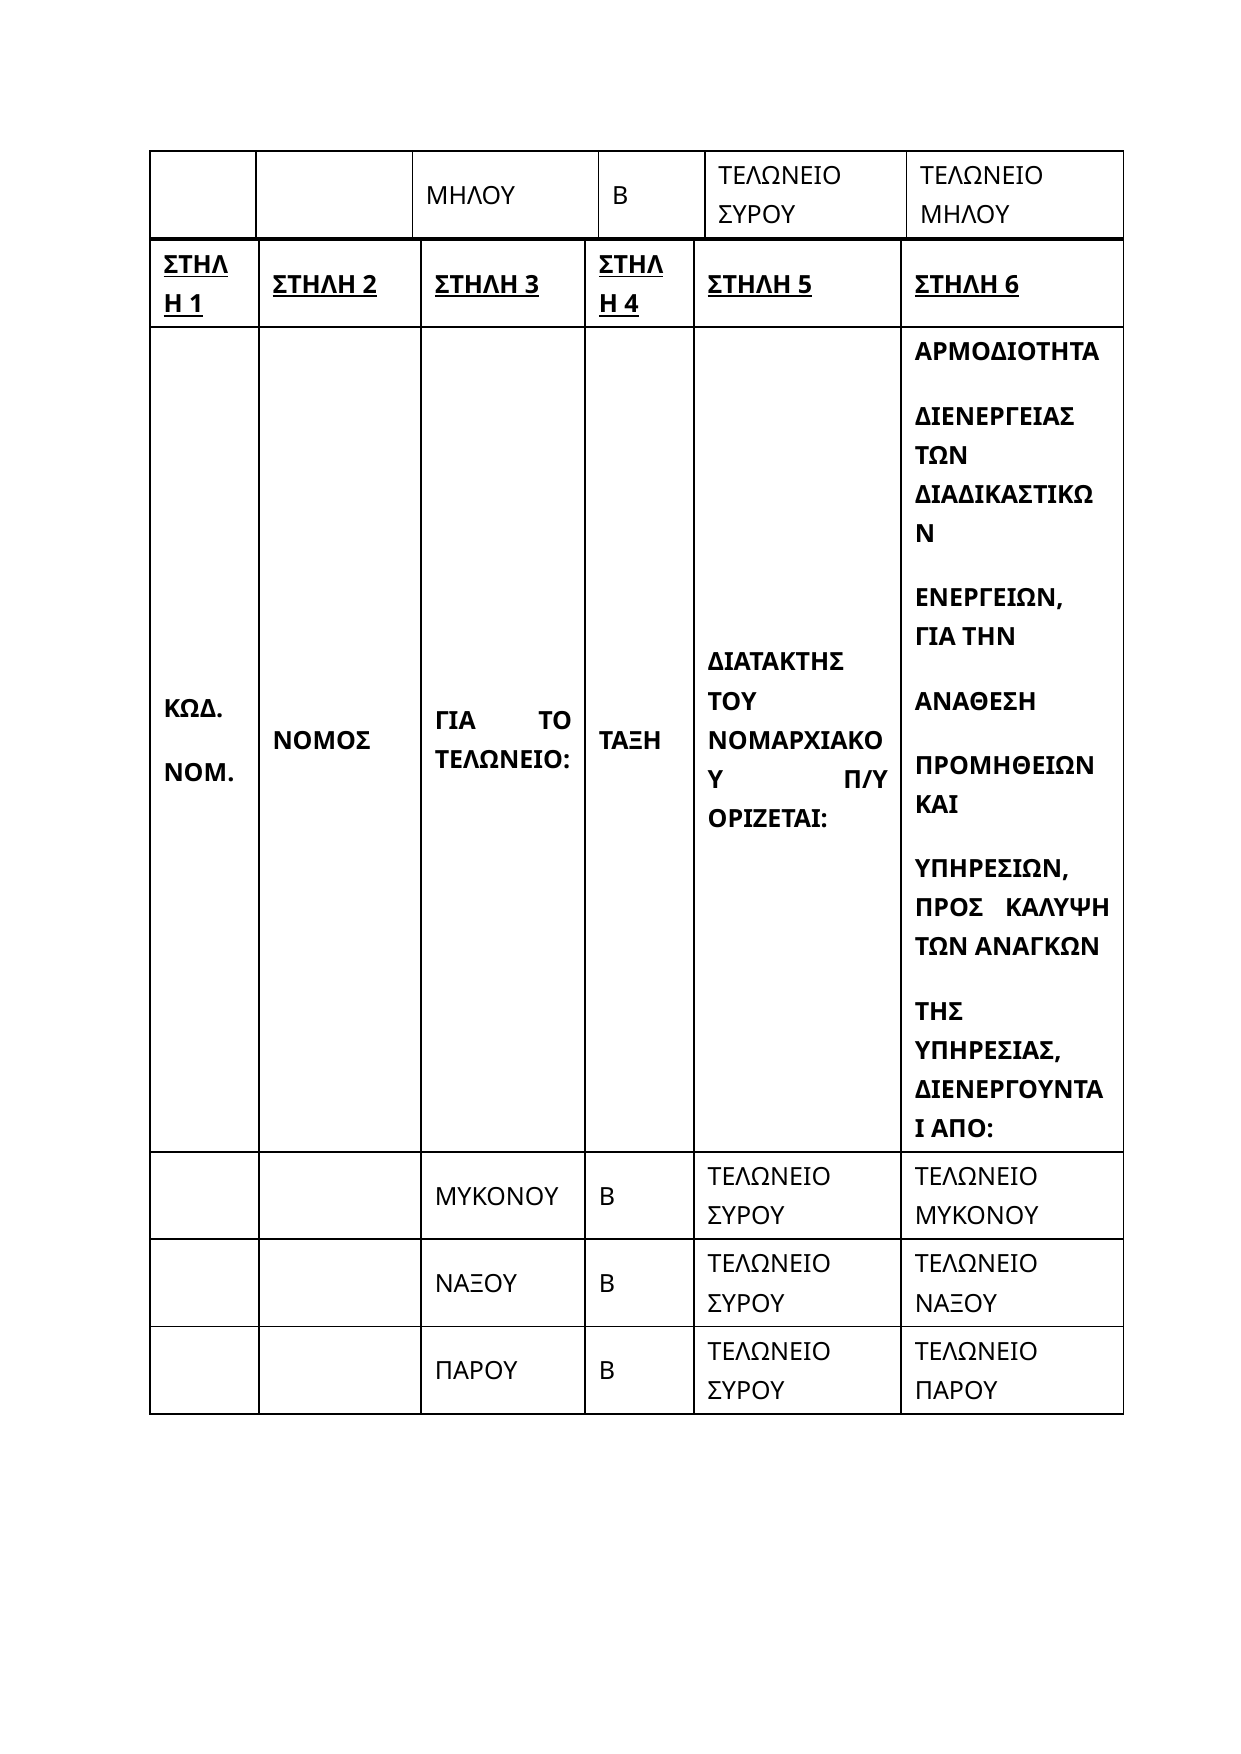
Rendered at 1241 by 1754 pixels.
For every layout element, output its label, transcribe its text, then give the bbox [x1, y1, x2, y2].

table_cell ΤΕΛΩΝΕΙΟ ΣΥΡΟΥ [706, 152, 906, 237]
table_cell ΔΙΑΤΑΚΤΗΣ ΤΟΥ ΝΟΜΑΡΧΙΑΚΟΥ Π/Υ ΟΡΙΖΕΤΑΙ: [695, 328, 900, 1151]
table_header ΣΤΗΛΗ 1 [151, 241, 258, 326]
table_header ΣΤΗΛΗ 4 [586, 241, 693, 326]
table_cell ΠΑΡΟΥ [422, 1327, 584, 1413]
table_cell ΜΗΛΟΥ [413, 152, 598, 237]
table_cell Β [599, 152, 704, 237]
table_cell ΤΕΛΩΝΕΙΟ ΣΥΡΟΥ [695, 1240, 900, 1326]
table_cell [151, 1153, 258, 1238]
table_cell ΓΙΑ ΤΟ ΤΕΛΩΝΕΙΟ: [422, 328, 584, 1151]
table_cell Β [586, 1153, 693, 1238]
table_cell [260, 1327, 420, 1413]
table_cell ΑΡΜΟΔΙΟΤΗΤΑ ΔΙΕΝΕΡΓΕΙΑΣ ΤΩΝ ΔΙΑΔΙΚΑΣΤΙΚΩΝ ΕΝΕΡΓΕΙΩΝ, ΓΙΑ ΤΗΝ ΑΝΑΘΕΣΗ ΠΡΟΜΗΘΕΙΩΝ ΚΑΙ ΥΠΗΡΕΣΙΩΝ, ΠΡΟΣ ΚΑΛΥΨΗ ΤΩΝ ΑΝΑΓΚΩΝ ΤΗΣ ΥΠΗΡΕΣΙΑΣ, ΔΙΕΝΕΡΓΟΥΝΤΑΙ ΑΠΟ: [902, 328, 1123, 1151]
table_cell [260, 1240, 420, 1326]
table_cell Β [586, 1327, 693, 1413]
table_cell ΤΕΛΩΝΕΙΟ ΣΥΡΟΥ [695, 1153, 900, 1238]
table_cell ΝΟΜΟΣ [260, 328, 420, 1151]
table_cell [151, 1327, 258, 1413]
table_cell ΤΕΛΩΝΕΙΟ ΝΑΞΟΥ [902, 1240, 1123, 1326]
table_cell ΤΕΛΩΝΕΙΟ ΣΥΡΟΥ [695, 1327, 900, 1413]
table_cell Β [586, 1240, 693, 1326]
table_cell ΤΕΛΩΝΕΙΟ ΜΗΛΟΥ [907, 152, 1123, 237]
table_cell [260, 1153, 420, 1238]
table_cell [151, 1240, 258, 1326]
table_header ΣΤΗΛΗ 6 [902, 241, 1123, 326]
table_header ΣΤΗΛΗ 5 [695, 241, 900, 326]
table_cell ΤΕΛΩΝΕΙΟ ΠΑΡΟΥ [902, 1327, 1123, 1413]
table_cell ΤΕΛΩΝΕΙΟ ΜΥΚΟΝΟΥ [902, 1153, 1123, 1238]
table_cell [257, 152, 412, 237]
table_cell ΤΑΞΗ [586, 328, 693, 1151]
table_cell ΝΑΞΟΥ [422, 1240, 584, 1326]
table_header ΣΤΗΛΗ 3 [422, 241, 584, 326]
table_cell ΚΩΔ. ΝΟΜ. [151, 328, 258, 1151]
table_header ΣΤΗΛΗ 2 [260, 241, 420, 326]
table_cell [151, 152, 255, 237]
table_cell ΜΥΚΟΝΟΥ [422, 1153, 584, 1238]
